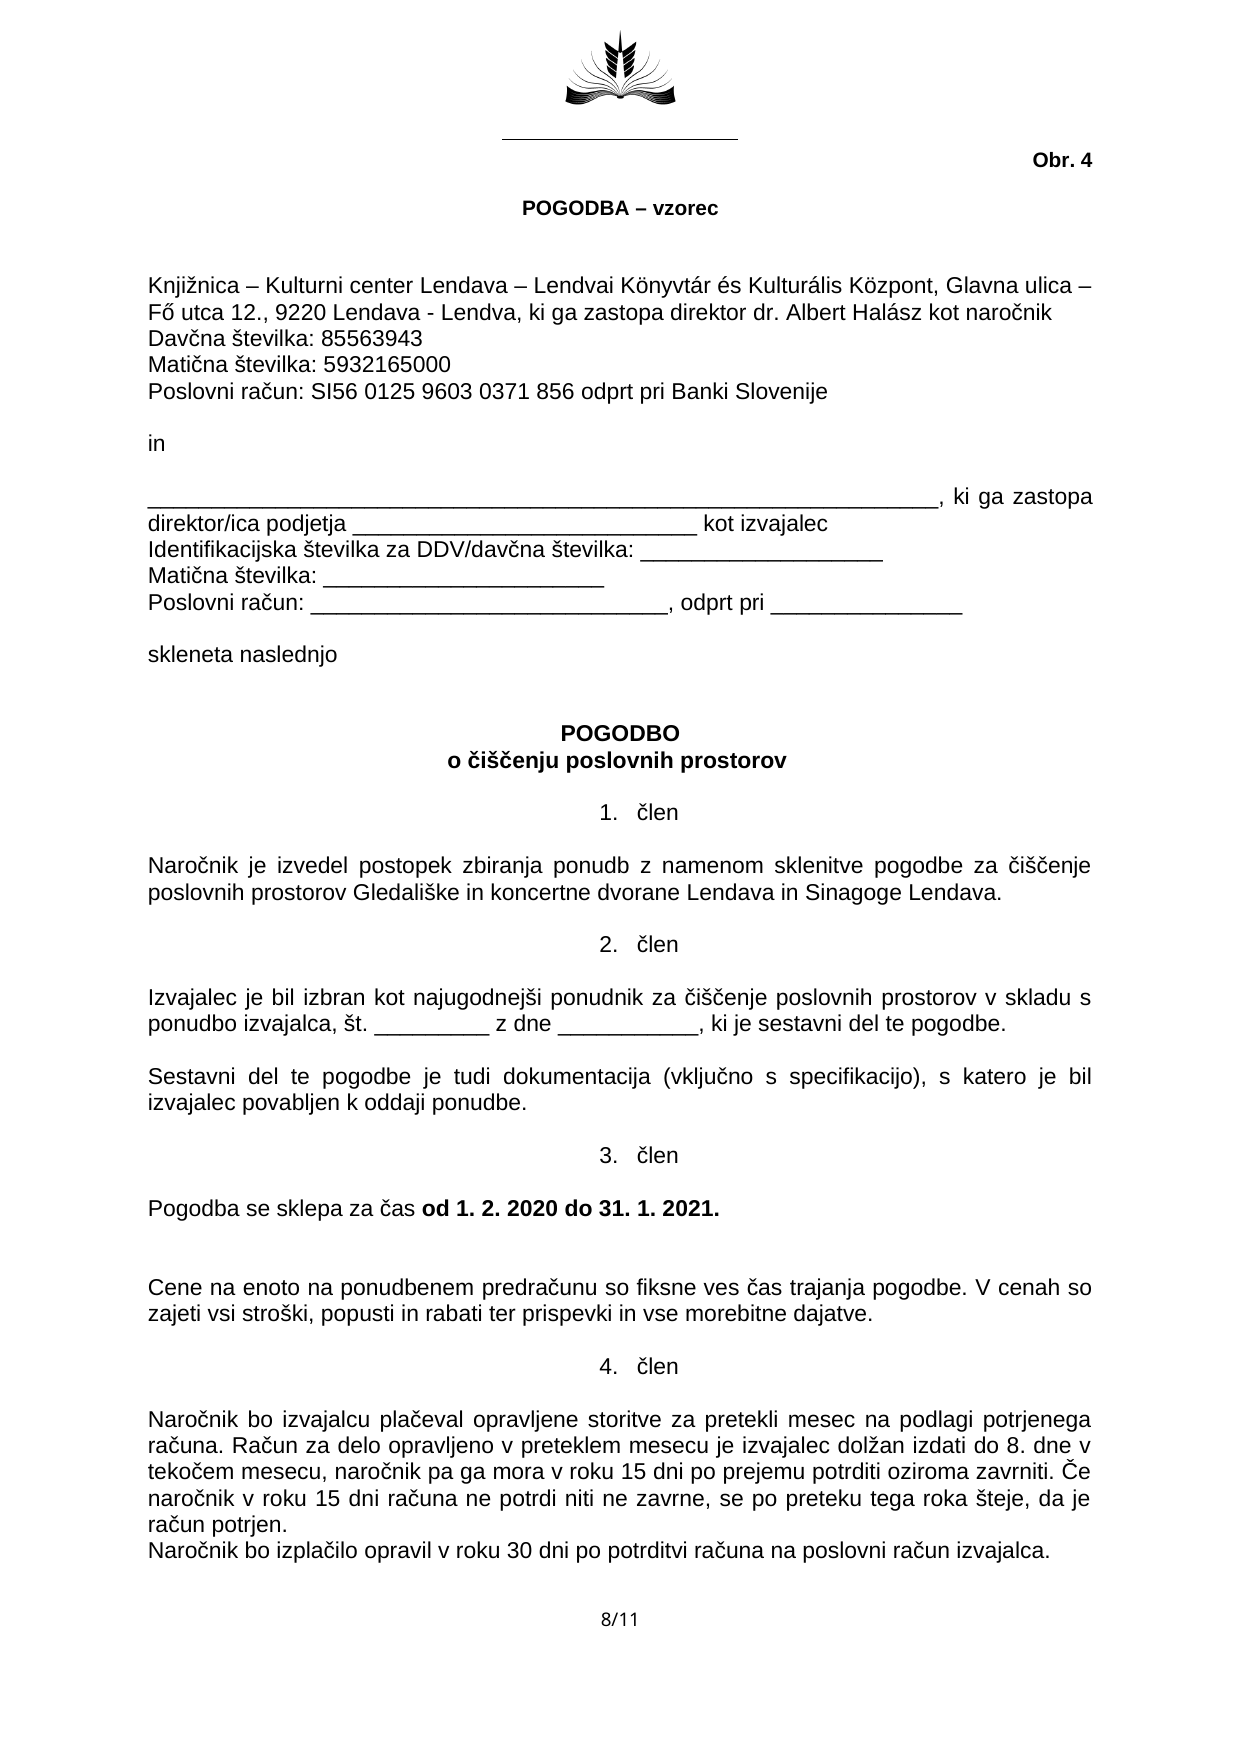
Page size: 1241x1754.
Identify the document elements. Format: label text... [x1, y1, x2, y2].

text Davčna številka: 85563943 [148, 325, 1092, 351]
text Pogodba se sklepa za čas od 1. 2. 2020 do 31. 1. 2021. [148, 1195, 1092, 1221]
list člen [185, 931, 1092, 957]
text Sestavni del te pogodbe je tudi dokumentacija (vključno s specifikacijo), s katero je bil izvajalec povabljen k oddaji ponudbe. [148, 1063, 1092, 1116]
text POGODBA – vzorec [148, 196, 1092, 219]
text Obr. 4 [148, 148, 1092, 172]
list člen [185, 1142, 1092, 1168]
text in [148, 430, 1092, 457]
text skleneta naslednjo [148, 641, 1092, 668]
text Poslovni račun: SI56 0125 9603 0371 856 odprt pri Banki Slovenije [148, 378, 1092, 404]
text ______________________________________________________________, ki ga zastopa direktor/ica podjetja ___________________________ kot izvajalec [148, 483, 1092, 536]
text Naročnik bo izplačilo opravil v roku 30 dni po potrditvi računa na poslovni račun izvajalca. [148, 1537, 1092, 1564]
text Cene na enoto na ponudbenem predračunu so fiksne ves čas trajanja pogodbe. V cenah so zajeti vsi stroški, popusti in rabati ter prispevki in vse morebitne dajatve. [148, 1274, 1092, 1326]
text Matična številka: 5932165000 [148, 351, 1092, 378]
text Naročnik bo izvajalcu plačeval opravljene storitve za pretekli mesec na podlagi potrjenega računa. Račun za delo opravljeno v preteklem mesecu je izvajalec dolžan izdati do 8. dne v tekočem mesecu, naročnik pa ga mora v roku 15 dni po prejemu potrditi oziroma zavrniti. Če naročnik v roku 15 dni računa ne potrdi niti ne zavrne, se po preteku tega roka šteje, da je račun potrjen. [148, 1406, 1092, 1537]
text Izvajalec je bil izbran kot najugodnejši ponudnik za čiščenje poslovnih prostorov v skladu s ponudbo izvajalca, št. _________ z dne ___________, ki je sestavni del te pogodbe. [148, 984, 1092, 1037]
text Naročnik je izvedel postopek zbiranja ponudb z namenom sklenitve pogodbe za čiščenje poslovnih prostorov Gledališke in koncertne dvorane Lendava in Sinagoge Lendava. [148, 852, 1092, 905]
text Knjižnica – Kulturni center Lendava – Lendvai Könyvtár és Kulturális Központ, Glavna ulica – Fő utca 12., 9220 Lendava - Lendva, ki ga zastopa direktor dr. Albert Halász kot naročnik [148, 272, 1092, 325]
list člen [185, 799, 1092, 826]
text POGODBO [148, 720, 1092, 747]
text Identifikacijska številka za DDV/davčna številka: ___________________ [148, 536, 1092, 562]
text o čiščenju poslovnih prostorov [148, 747, 1092, 773]
text Poslovni račun: ____________________________, odprt pri _______________ [148, 588, 1092, 615]
text Matična številka: ______________________ [148, 562, 1092, 588]
list člen [185, 1353, 1092, 1379]
